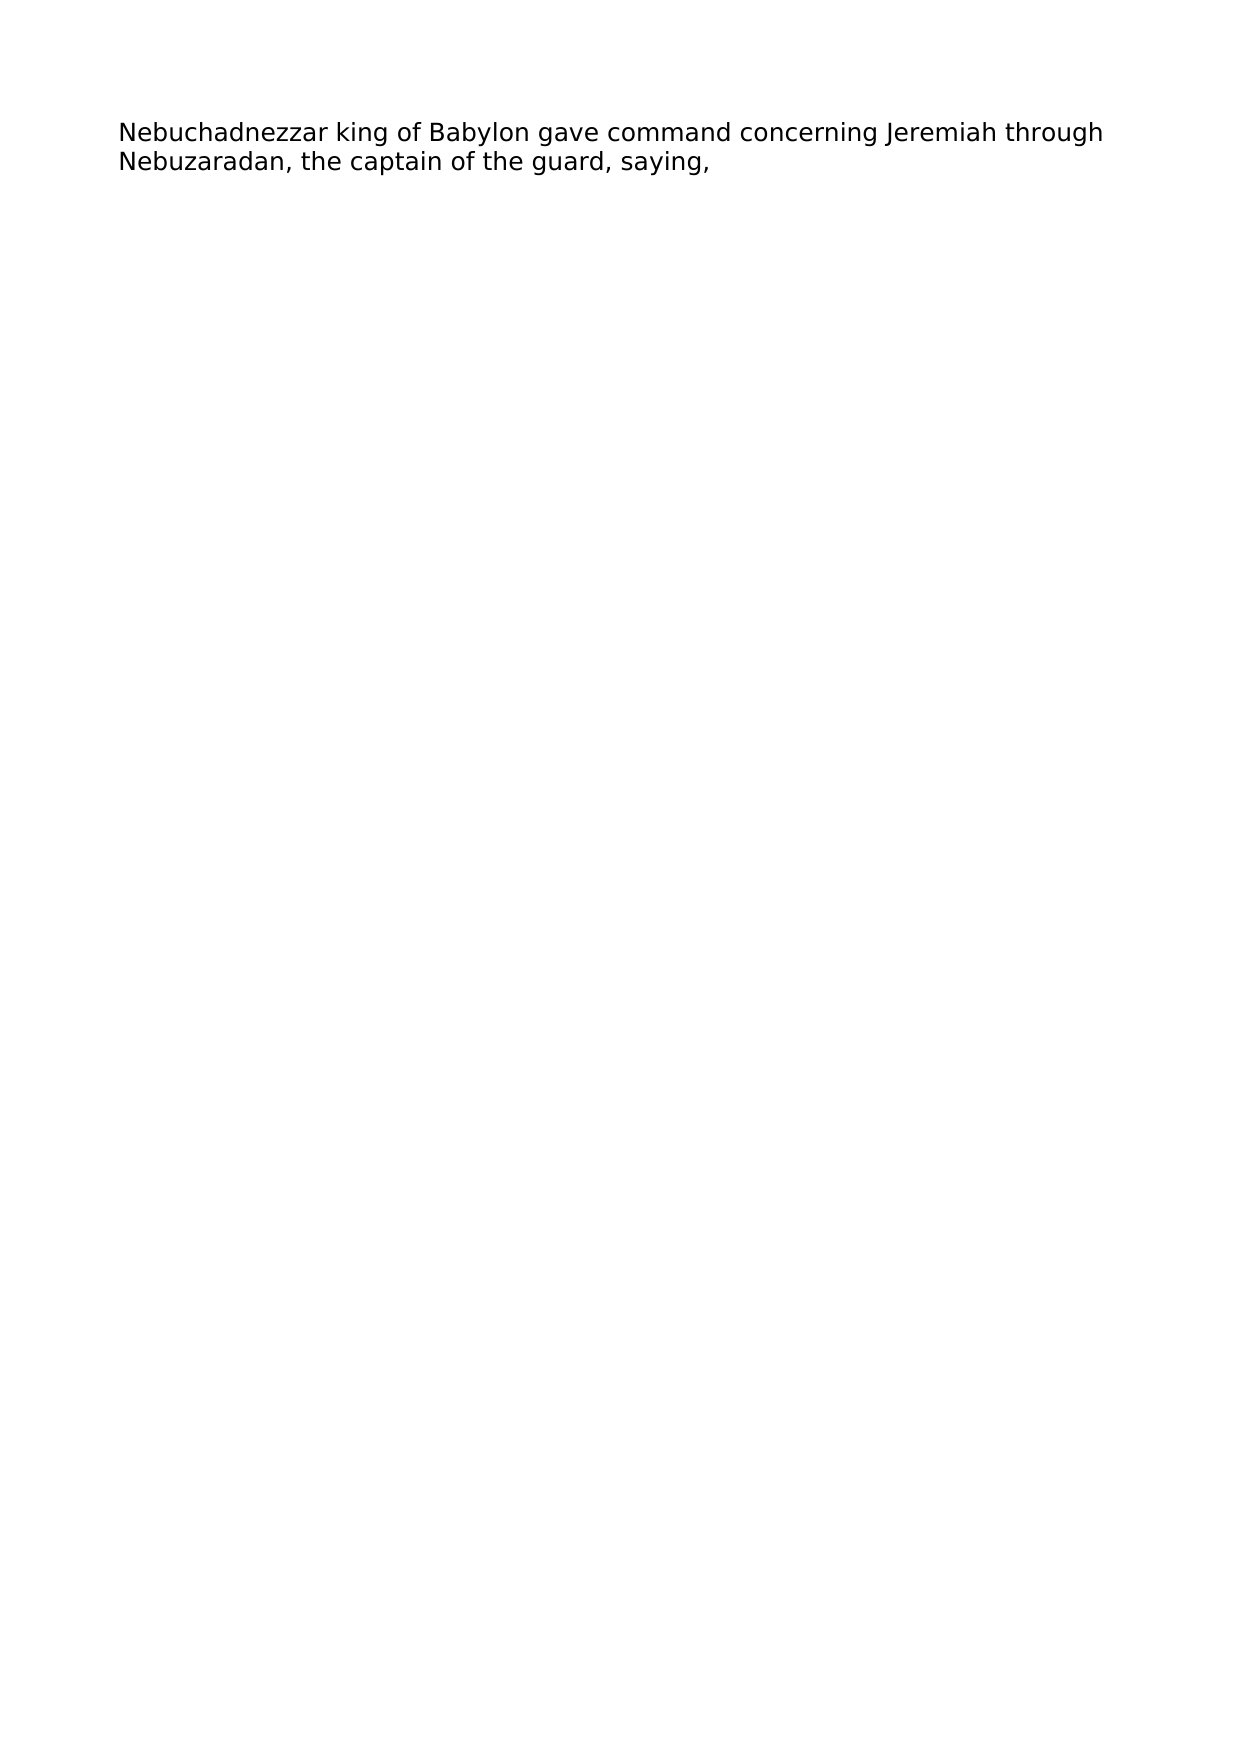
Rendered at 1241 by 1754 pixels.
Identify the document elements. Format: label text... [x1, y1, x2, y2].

text Nebuchadnezzar king of Babylon gave command concerning Jeremiah through Nebuzaradan, the captain of the guard, saying, [118, 118, 1122, 176]
